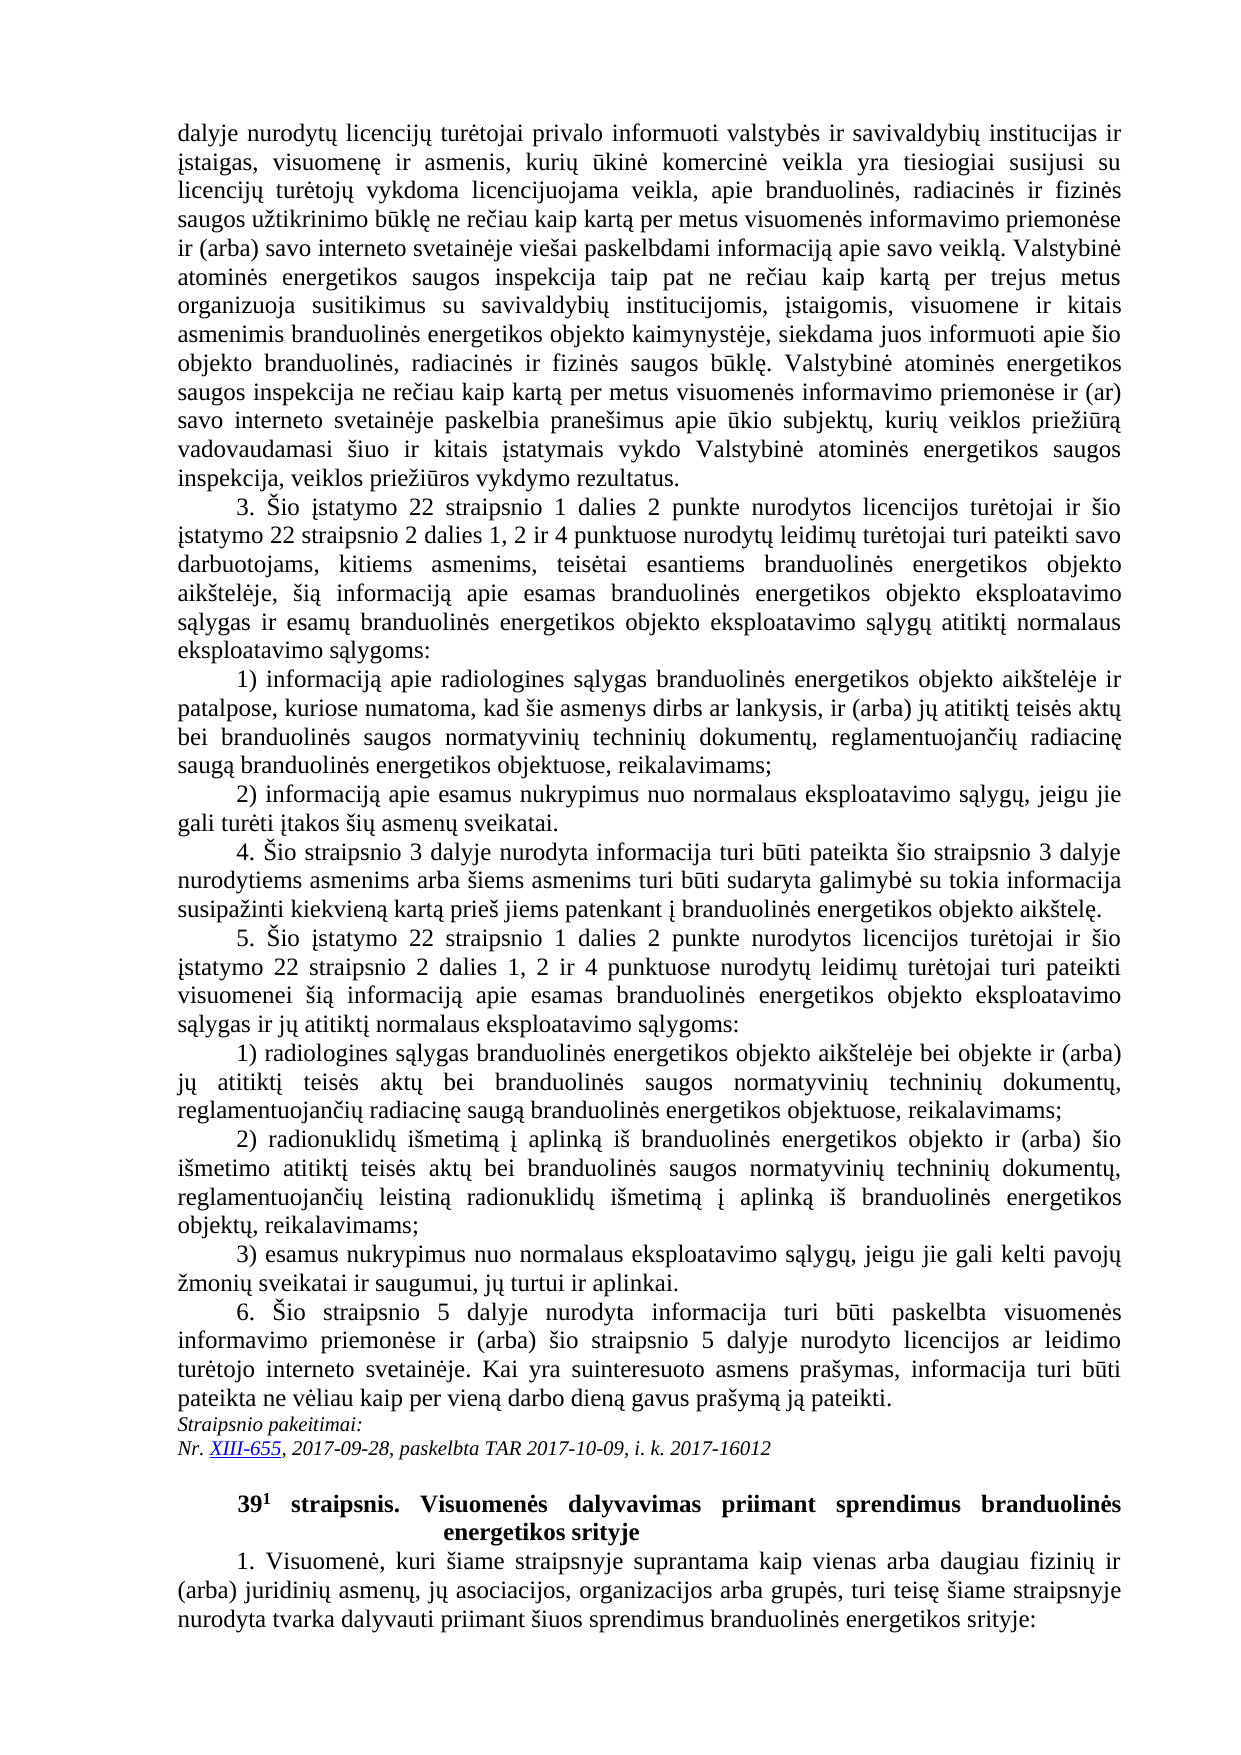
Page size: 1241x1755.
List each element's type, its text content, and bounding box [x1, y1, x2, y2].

text Nr. XIII-655, 2017-09-28, paskelbta TAR 2017-10-09, i. k. 2017-16012 [177, 1436, 1122, 1460]
text 3) esamus nukrypimus nuo normalaus eksploatavimo sąlygų, jeigu jie gali kelti pavojų žmonių sveikatai ir saugumui, jų turtui ir aplinkai. [177, 1239, 1122, 1297]
text 3. Šio įstatymo 22 straipsnio 1 dalies 2 punkte nurodytos licencijos turėtojai ir šio įstatymo 22 straipsnio 2 dalies 1, 2 ir 4 punktuose nurodytų leidimų turėtojai turi pateikti savo darbuotojams, kitiems asmenims, teisėtai esantiems branduolinės energetikos objekto aikštelėje, šią informaciją apie esamas branduolinės energetikos objekto eksploatavimo sąlygas ir esamų branduolinės energetikos objekto eksploatavimo sąlygų atitiktį normalaus eksploatavimo sąlygoms: [177, 492, 1122, 664]
text 391 straipsnis. Visuomenės dalyvavimas priimant sprendimus branduolinės energetikos srityje [237, 1489, 1122, 1546]
text 1) informaciją apie radiologines sąlygas branduolinės energetikos objekto aikštelėje ir patalpose, kuriose numatoma, kad šie asmenys dirbs ar lankysis, ir (arba) jų atitiktį teisės aktų bei branduolinės saugos normatyvinių techninių dokumentų, reglamentuojančių radiacinę saugą branduolinės energetikos objektuose, reikalavimams; [177, 664, 1122, 779]
text 2) radionuklidų išmetimą į aplinką iš branduolinės energetikos objekto ir (arba) šio išmetimo atitiktį teisės aktų bei branduolinės saugos normatyvinių techninių dokumentų, reglamentuojančių leistiną radionuklidų išmetimą į aplinką iš branduolinės energetikos objektų, reikalavimams; [177, 1124, 1122, 1239]
text 5. Šio įstatymo 22 straipsnio 1 dalies 2 punkte nurodytos licencijos turėtojai ir šio įstatymo 22 straipsnio 2 dalies 1, 2 ir 4 punktuose nurodytų leidimų turėtojai turi pateikti visuomenei šią informaciją apie esamas branduolinės energetikos objekto eksploatavimo sąlygas ir jų atitiktį normalaus eksploatavimo sąlygoms: [177, 923, 1122, 1038]
text 4. Šio straipsnio 3 dalyje nurodyta informacija turi būti pateikta šio straipsnio 3 dalyje nurodytiems asmenims arba šiems asmenims turi būti sudaryta galimybė su tokia informacija susipažinti kiekvieną kartą prieš jiems patenkant į branduolinės energetikos objekto aikštelę. [177, 837, 1122, 923]
text 2) informaciją apie esamus nukrypimus nuo normalaus eksploatavimo sąlygų, jeigu jie gali turėti įtakos šių asmenų sveikatai. [177, 779, 1122, 837]
text 1. Visuomenė, kuri šiame straipsnyje suprantama kaip vienas arba daugiau fizinių ir (arba) juridinių asmenų, jų asociacijos, organizacijos arba grupės, turi teisę šiame straipsnyje nurodyta tvarka dalyvauti priimant šiuos sprendimus branduolinės energetikos srityje: [177, 1546, 1122, 1632]
text 1) radiologines sąlygas branduolinės energetikos objekto aikštelėje bei objekte ir (arba) jų atitiktį teisės aktų bei branduolinės saugos normatyvinių techninių dokumentų, reglamentuojančių radiacinę saugą branduolinės energetikos objektuose, reikalavimams; [177, 1038, 1122, 1124]
text dalyje nurodytų licencijų turėtojai privalo informuoti valstybės ir savivaldybių institucijas ir įstaigas, visuomenę ir asmenis, kurių ūkinė komercinė veikla yra tiesiogiai susijusi su licencijų turėtojų vykdoma licencijuojama veikla, apie branduolinės, radiacinės ir fizinės saugos užtikrinimo būklę ne rečiau kaip kartą per metus visuomenės informavimo priemonėse ir (arba) savo interneto svetainėje viešai paskelbdami informaciją apie savo veiklą. Valstybinė atominės energetikos saugos inspekcija taip pat ne rečiau kaip kartą per trejus metus organizuoja susitikimus su savivaldybių institucijomis, įstaigomis, visuomene ir kitais asmenimis branduolinės energetikos objekto kaimynystėje, siekdama juos informuoti apie šio objekto branduolinės, radiacinės ir fizinės saugos būklę. Valstybinė atominės energetikos saugos inspekcija ne rečiau kaip kartą per metus visuomenės informavimo priemonėse ir (ar) savo interneto svetainėje paskelbia pranešimus apie ūkio subjektų, kurių veiklos priežiūrą vadovaudamasi šiuo ir kitais įstatymais vykdo Valstybinė atominės energetikos saugos inspekcija, veiklos priežiūros vykdymo rezultatus. [177, 118, 1122, 492]
text Straipsnio pakeitimai: [177, 1412, 1122, 1436]
text 6. Šio straipsnio 5 dalyje nurodyta informacija turi būti paskelbta visuomenės informavimo priemonėse ir (arba) šio straipsnio 5 dalyje nurodyto licencijos ar leidimo turėtojo interneto svetainėje. Kai yra suinteresuoto asmens prašymas, informacija turi būti pateikta ne vėliau kaip per vieną darbo dieną gavus prašymą ją pateikti. [177, 1297, 1122, 1412]
